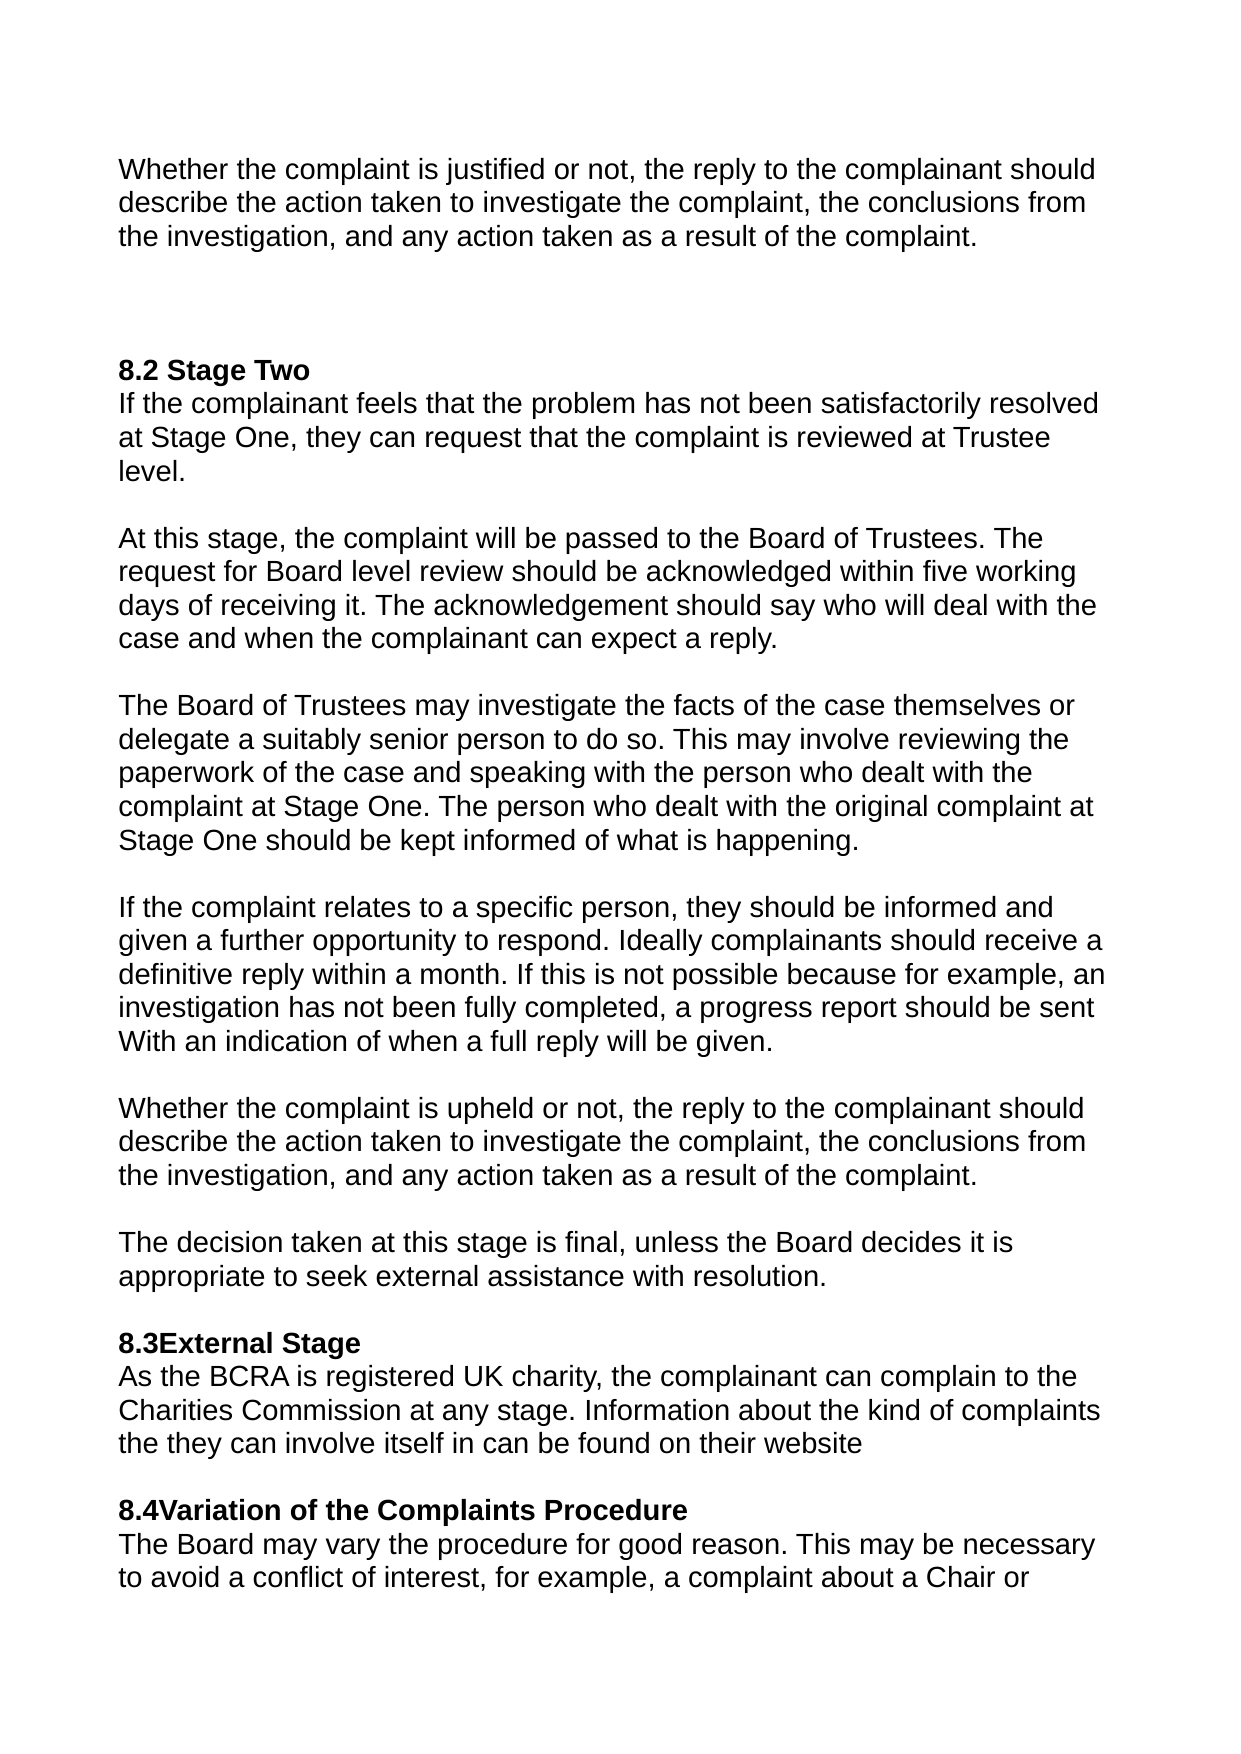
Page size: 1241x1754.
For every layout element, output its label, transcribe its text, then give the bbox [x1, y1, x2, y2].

text 8.4Variation of the Complaints Procedure [118, 1493, 1122, 1527]
text The decision taken at this stage is final, unless the Board decides it is appropriate to seek external assistance with resolution. [118, 1225, 1122, 1292]
text If the complainant feels that the problem has not been satisfactorily resolved at Stage One, they can request that the complaint is reviewed at Trustee level. [118, 386, 1122, 487]
text 8.2 Stage Two [118, 353, 1122, 386]
text At this stage, the complaint will be passed to the Board of Trustees. The request for Board level review should be acknowledged within five working days of receiving it. The acknowledgement should say who will deal with the case and when the complainant can expect a reply. [118, 521, 1122, 655]
text 8.3External Stage [118, 1326, 1122, 1359]
text As the BCRA is registered UK charity, the complainant can complain to the Charities Commission at any stage. Information about the kind of complaints the they can involve itself in can be found on their website [118, 1359, 1122, 1460]
text The Board of Trustees may investigate the facts of the case themselves or delegate a suitably senior person to do so. This may involve reviewing the paperwork of the case and speaking with the person who dealt with the complaint at Stage One. The person who dealt with the original complaint at Stage One should be kept informed of what is happening. [118, 688, 1122, 856]
text The Board may vary the procedure for good reason. This may be necessary to avoid a conflict of interest, for example, a complaint about a Chair or [118, 1527, 1122, 1594]
text If the complaint relates to a specific person, they should be informed and given a further opportunity to respond. Ideally complainants should receive a definitive reply within a month. If this is not possible because for example, an investigation has not been fully completed, a progress report should be sent [118, 889, 1122, 1024]
text Whether the complaint is justified or not, the reply to the complainant should describe the action taken to investigate the complaint, the conclusions from the investigation, and any action taken as a result of the complaint. [118, 152, 1122, 252]
text Whether the complaint is upheld or not, the reply to the complainant should describe the action taken to investigate the complaint, the conclusions from the investigation, and any action taken as a result of the complaint. [118, 1091, 1122, 1191]
text With an indication of when a full reply will be given. [118, 1024, 1122, 1057]
